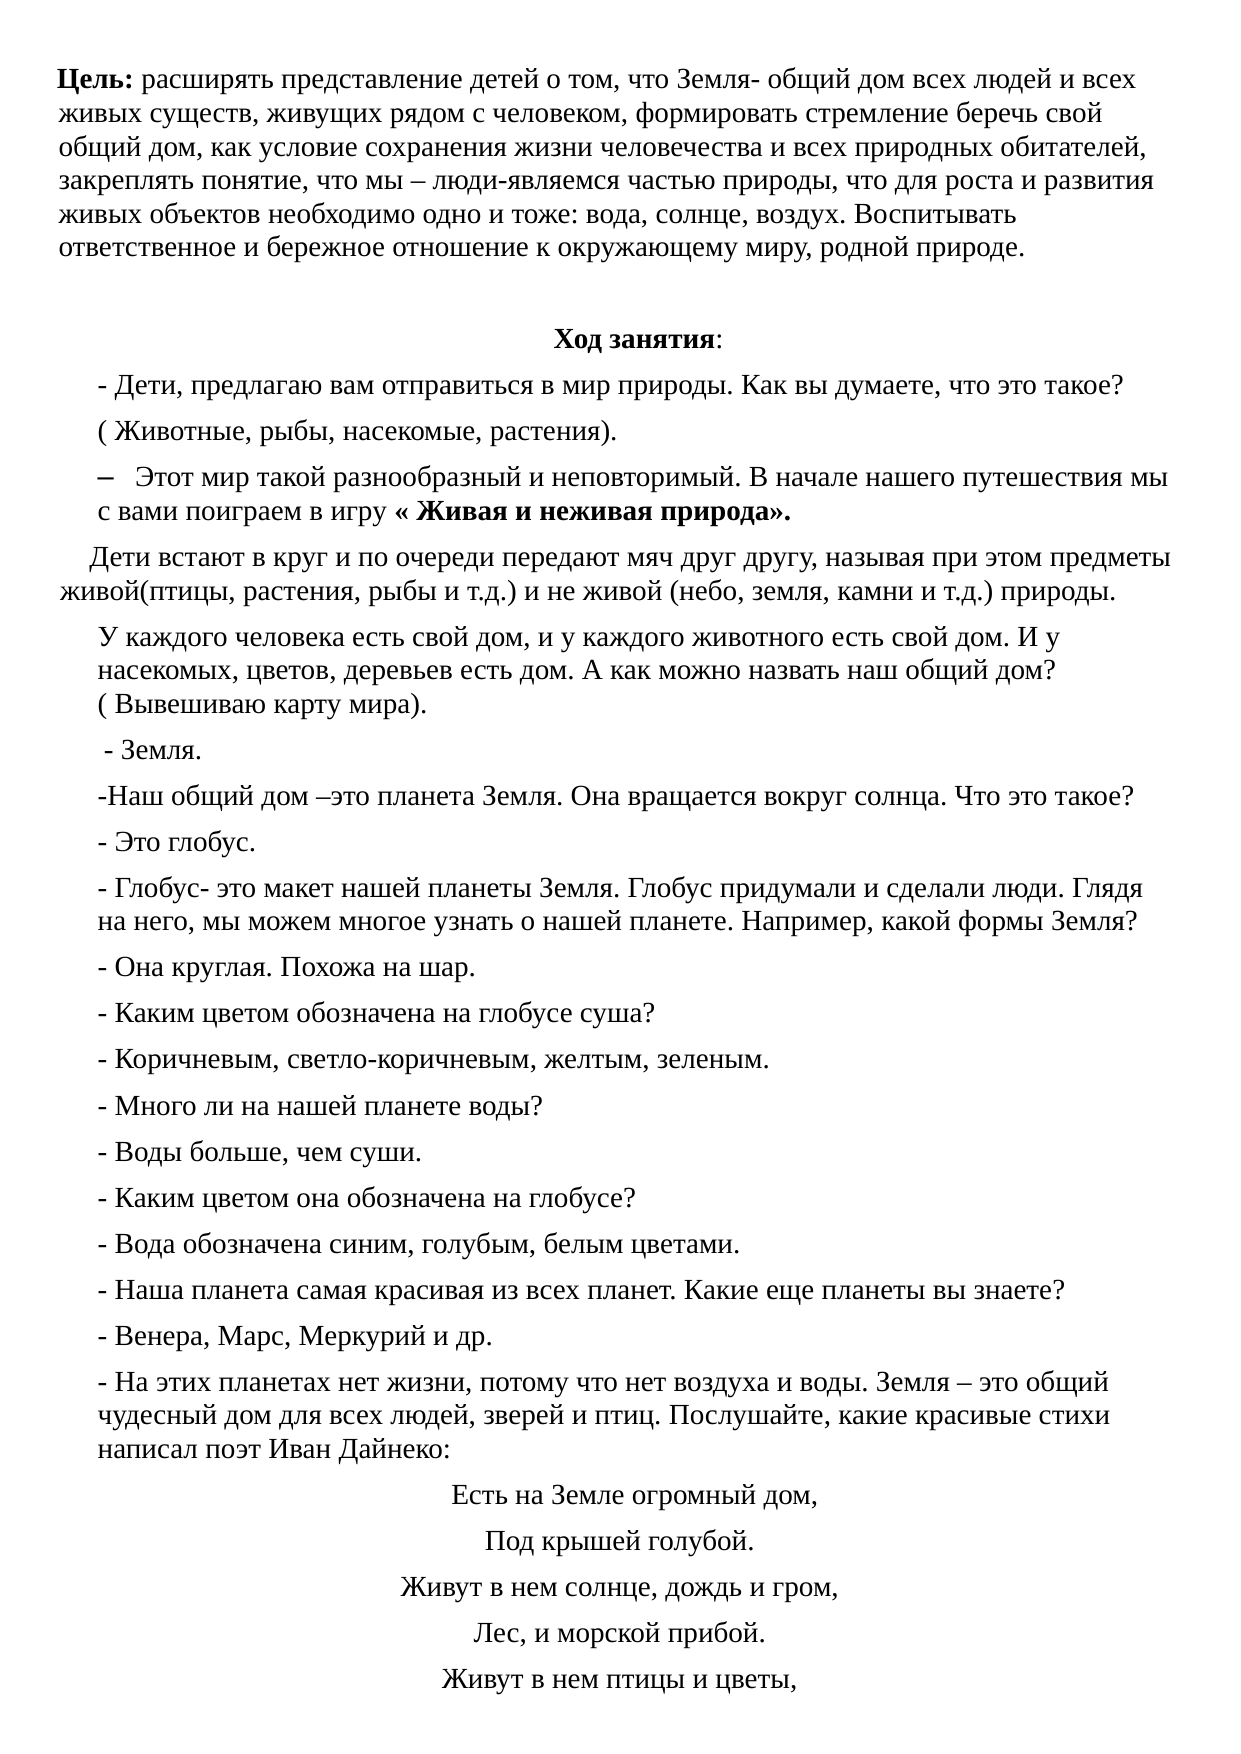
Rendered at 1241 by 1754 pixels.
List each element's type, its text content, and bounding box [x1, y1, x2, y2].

text - Наша планета самая красивая из всех планет. Какие еще планеты вы знаете? [97, 1272, 1179, 1305]
text -Наш общий дом –это планета Земля. Она вращается вокруг солнца. Что это такое? [97, 778, 1179, 811]
text Живут в нем птицы и цветы, [60, 1661, 1179, 1695]
text Живут в нем солнце, дождь и гром, [60, 1569, 1179, 1603]
text Ход занятия: [97, 321, 1179, 355]
text Дети встают в круг и по очереди передают мяч друг другу, называя при этом предметы живой(птицы, растения, рыбы и т.д.) и не живой (небо, земля, камни и т.д.) природы. [60, 539, 1179, 606]
text - Глобус- это макет нашей планеты Земля. Глобус придумали и сделали люди. Глядя на него, мы можем многое узнать о нашей планете. Например, какой формы Земля? [97, 870, 1179, 937]
text - Каким цветом она обозначена на глобусе? [97, 1180, 1179, 1213]
text - Каким цветом обозначена на глобусе суша? [97, 996, 1179, 1029]
text - Много ли на нашей планете воды? [97, 1088, 1179, 1121]
text Есть на Земле огромный дом, [97, 1477, 1179, 1511]
text ( Животные, рыбы, насекомые, растения). [97, 413, 1179, 447]
text - Воды больше, чем суши. [97, 1134, 1179, 1167]
text - Земля. [60, 732, 1179, 765]
text - Венера, Марс, Меркурий и др. [97, 1318, 1179, 1351]
list Этот мир такой разнообразный и неповторимый. В начале нашего путешествия мы с вами поиграем в игру « Живая и неживая природа». [97, 459, 1179, 527]
text У каждого человека есть свой дом, и у каждого животного есть свой дом. И у насекомых, цветов, деревьев есть дом. А как можно назвать наш общий дом? ( Вывешиваю карту мира). [97, 619, 1179, 719]
text - Вода обозначена синим, голубым, белым цветами. [97, 1226, 1179, 1259]
text Цель: расширять представление детей о том, что Земля- общий дом всех людей и всех живых существ, живущих рядом с человеком, формировать стремление беречь свой общий дом, как условие сохранения жизни человечества и всех природных обитателей, закреплять понятие, что мы – люди-являемся частью природы, что для роста и развития живых объектов необходимо одно и тоже: вода, солнце, воздух. Воспитывать ответственное и бережное отношение к окружающему миру, родной природе. [57, 62, 1179, 263]
text - Дети, предлагаю вам отправиться в мир природы. Как вы думаете, что это такое? [97, 367, 1179, 401]
text - Она круглая. Похожа на шар. [97, 949, 1179, 983]
text Под крышей голубой. [60, 1523, 1179, 1557]
text - Это глобус. [97, 824, 1179, 857]
text - На этих планетах нет жизни, потому что нет воздуха и воды. Земля – это общий чудесный дом для всех людей, зверей и птиц. Послушайте, какие красивые стихи написал поэт Иван Дайнеко: [97, 1364, 1179, 1464]
text - Коричневым, светло-коричневым, желтым, зеленым. [97, 1042, 1179, 1075]
text Лес, и морской прибой. [60, 1615, 1179, 1649]
